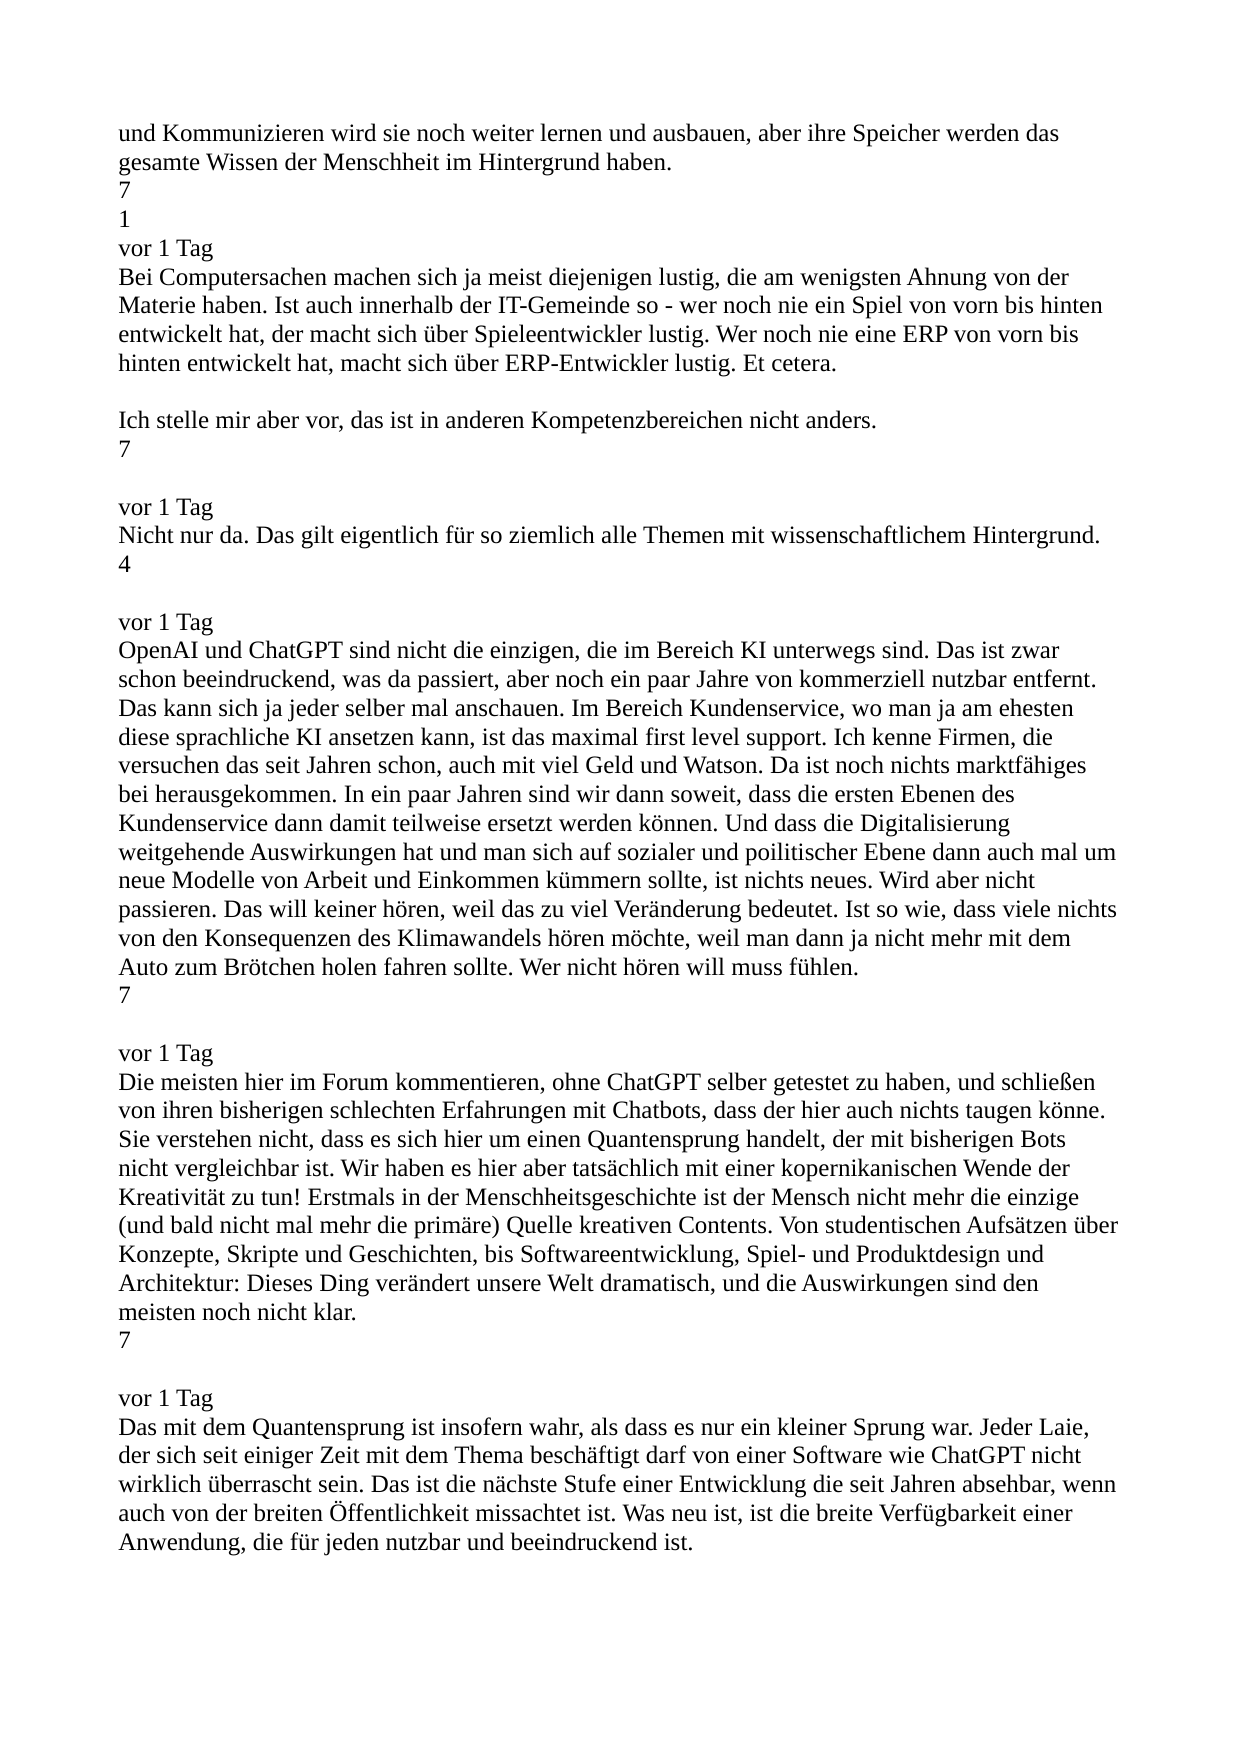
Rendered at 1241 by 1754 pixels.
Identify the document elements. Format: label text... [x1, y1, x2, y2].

text 7 [118, 1326, 1122, 1354]
text vor 1 Tag [118, 1383, 1122, 1412]
text OpenAI und ChatGPT sind nicht die einzigen, die im Bereich KI unterwegs sind. Das ist zwar schon beeindruckend, was da passiert, aber noch ein paar Jahre von kommerziell nutzbar entfernt. Das kann sich ja jeder selber mal anschauen. Im Bereich Kundenservice, wo man ja am ehesten diese sprachliche KI ansetzen kann, ist das maximal first level support. Ich kenne Firmen, die versuchen das seit Jahren schon, auch mit viel Geld und Watson. Da ist noch nichts marktfähiges bei herausgekommen. In ein paar Jahren sind wir dann soweit, dass die ersten Ebenen des Kundenservice dann damit teilweise ersetzt werden können. Und dass die Digitalisierung weitgehende Auswirkungen hat und man sich auf sozialer und poilitischer Ebene dann auch mal um neue Modelle von Arbeit und Einkommen kümmern sollte, ist nichts neues. Wird aber nicht passieren. Das will keiner hören, weil das zu viel Veränderung bedeutet. Ist so wie, dass viele nichts von den Konsequenzen des Klimawandels hören möchte, weil man dann ja nicht mehr mit dem Auto zum Brötchen holen fahren sollte. Wer nicht hören will muss fühlen. [118, 636, 1122, 981]
text Ich stelle mir aber vor, das ist in anderen Kompetenzbereichen nicht anders. [118, 406, 1122, 434]
text Nicht nur da. Das gilt eigentlich für so ziemlich alle Themen mit wissenschaftlichem Hintergrund. [118, 521, 1122, 549]
text vor 1 Tag [118, 233, 1122, 262]
text Die meisten hier im Forum kommentieren, ohne ChatGPT selber getestet zu haben, und schließen von ihren bisherigen schlechten Erfahrungen mit Chatbots, dass der hier auch nichts taugen könne. Sie verstehen nicht, dass es sich hier um einen Quantensprung handelt, der mit bisherigen Bots nicht vergleichbar ist. Wir haben es hier aber tatsächlich mit einer kopernikanischen Wende der Kreativität zu tun! Erstmals in der Menschheitsgeschichte ist der Mensch nicht mehr die einzige (und bald nicht mal mehr die primäre) Quelle kreativen Contents. Von studentischen Aufsätzen über Konzepte, Skripte und Geschichten, bis Softwareentwicklung, Spiel- und Produktdesign und Architektur: Dieses Ding verändert unsere Welt dramatisch, und die Auswirkungen sind den meisten noch nicht klar. [118, 1067, 1122, 1326]
text 7 [118, 434, 1122, 463]
text 1 [118, 204, 1122, 233]
text 4 [118, 549, 1122, 578]
text 7 [118, 176, 1122, 204]
text Bei Computersachen machen sich ja meist diejenigen lustig, die am wenigsten Ahnung von der Materie haben. Ist auch innerhalb der IT-Gemeinde so - wer noch nie ein Spiel von vorn bis hinten entwickelt hat, der macht sich über Spieleentwickler lustig. Wer noch nie eine ERP von vorn bis hinten entwickelt hat, macht sich über ERP-Entwickler lustig. Et cetera. [118, 262, 1122, 377]
text und Kommunizieren wird sie noch weiter lernen und ausbauen, aber ihre Speicher werden das gesamte Wissen der Menschheit im Hintergrund haben. [118, 118, 1122, 176]
text vor 1 Tag [118, 492, 1122, 521]
text Das mit dem Quantensprung ist insofern wahr, als dass es nur ein kleiner Sprung war. Jeder Laie, der sich seit einiger Zeit mit dem Thema beschäftigt darf von einer Software wie ChatGPT nicht wirklich überrascht sein. Das ist die nächste Stufe einer Entwicklung die seit Jahren absehbar, wenn auch von der breiten Öffentlichkeit missachtet ist. Was neu ist, ist die breite Verfügbarkeit einer Anwendung, die für jeden nutzbar und beeindruckend ist. [118, 1412, 1122, 1556]
text 7 [118, 981, 1122, 1009]
text vor 1 Tag [118, 607, 1122, 636]
text vor 1 Tag [118, 1038, 1122, 1067]
